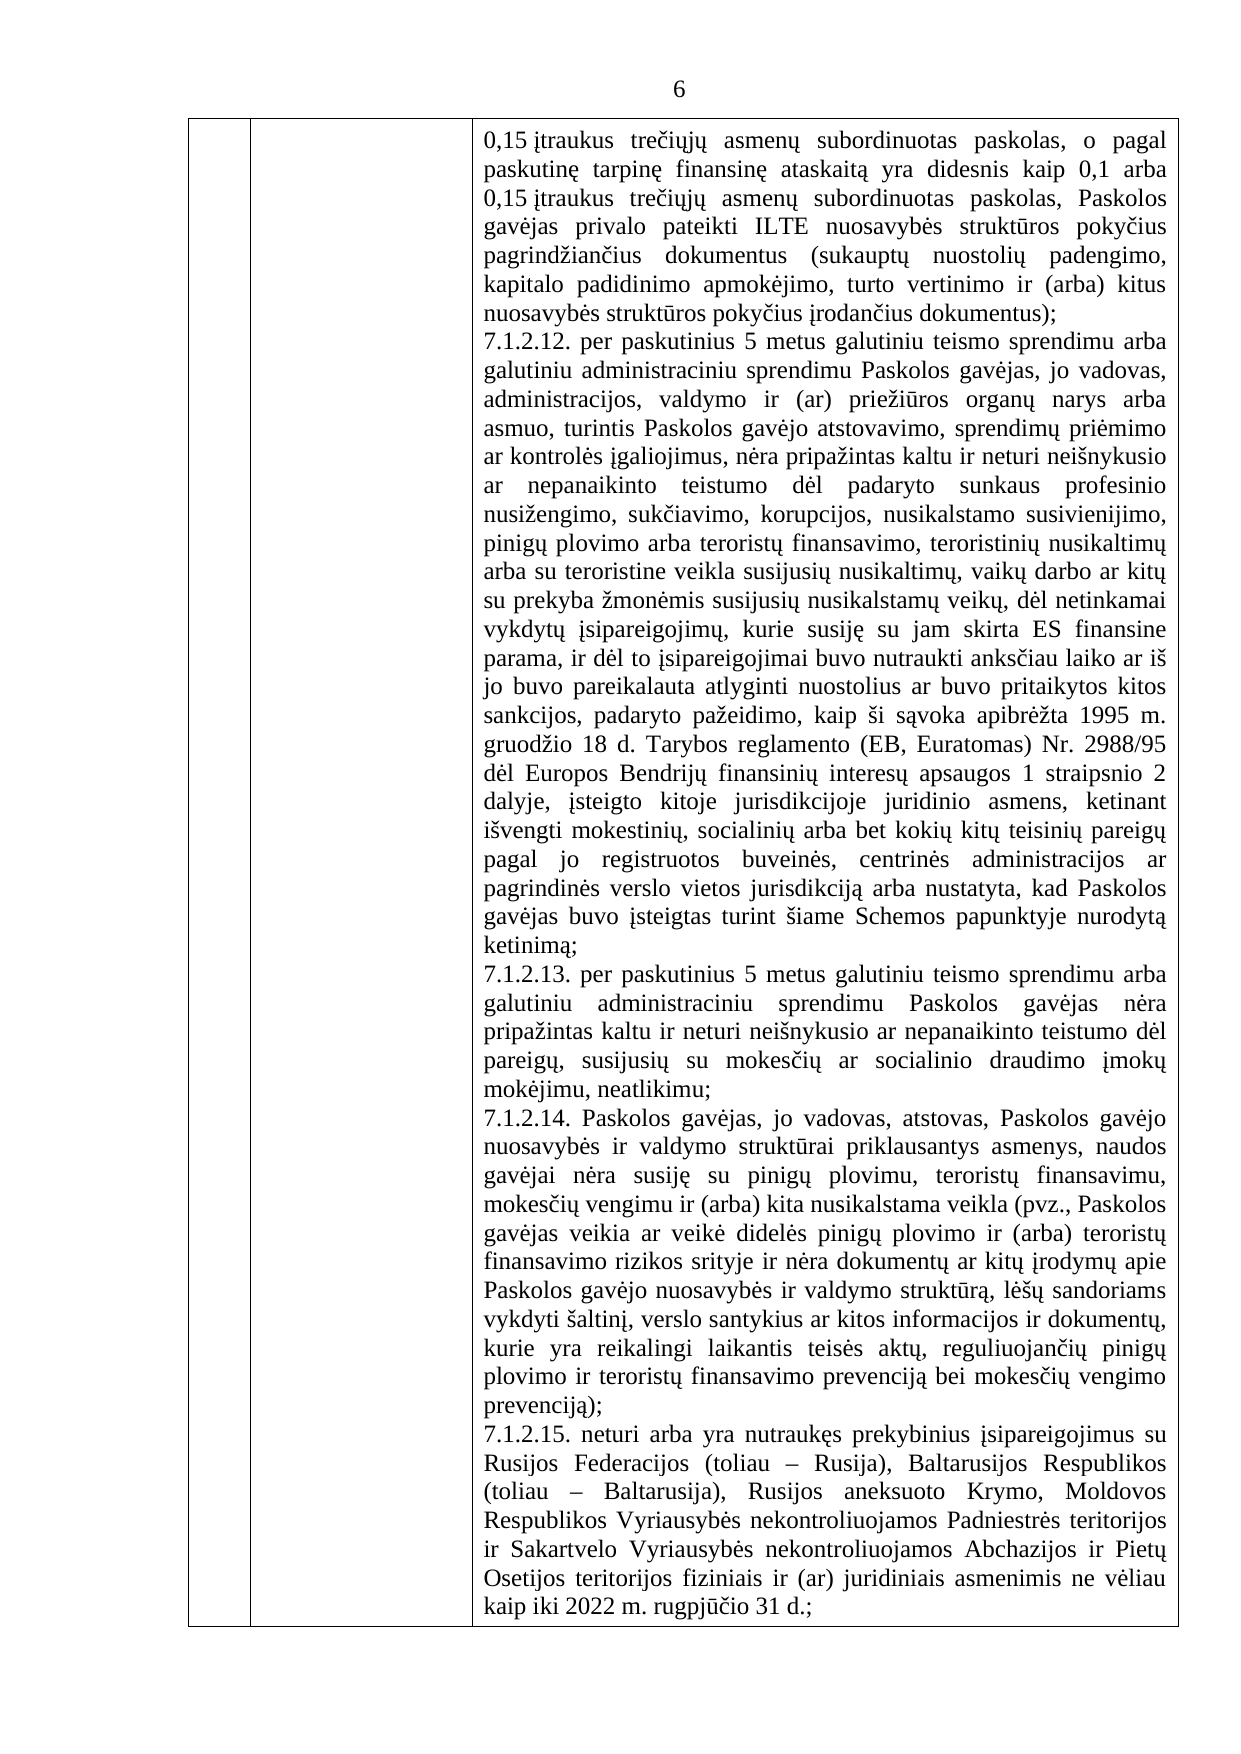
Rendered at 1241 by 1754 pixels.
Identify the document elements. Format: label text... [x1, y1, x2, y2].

table_cell [251, 119, 472, 1626]
table_cell [189, 119, 250, 1626]
table_cell 0,15 įtraukus trečiųjų asmenų subordinuotas paskolas, o pagal paskutinę tarpinę finansinę ataskaitą yra didesnis kaip 0,1 arba 0,15 įtraukus trečiųjų asmenų subordinuotas paskolas, Paskolos gavėjas privalo pateikti ILTE nuosavybės struktūros pokyčius pagrindžiančius dokumentus (sukauptų nuostolių padengimo, kapitalo padidinimo apmokėjimo, turto vertinimo ir (arba) kitus nuosavybės struktūros pokyčius įrodančius dokumentus); 7.1.2.12. per paskutinius 5 metus galutiniu teismo sprendimu arba galutiniu administraciniu sprendimu Paskolos gavėjas, jo vadovas, administracijos, valdymo ir (ar) priežiūros organų narys arba asmuo, turintis Paskolos gavėjo atstovavimo, sprendimų priėmimo ar kontrolės įgaliojimus, nėra pripažintas kaltu ir neturi neišnykusio ar nepanaikinto teistumo dėl padaryto sunkaus profesinio nusižengimo, sukčiavimo, korupcijos, nusikalstamo susivienijimo, pinigų plovimo arba teroristų finansavimo, teroristinių nusikaltimų arba su teroristine veikla susijusių nusikaltimų, vaikų darbo ar kitų su prekyba žmonėmis susijusių nusikalstamų veikų, dėl netinkamai vykdytų įsipareigojimų, kurie susiję su jam skirta ES finansine parama, ir dėl to įsipareigojimai buvo nutraukti anksčiau laiko ar iš jo buvo pareikalauta atlyginti nuostolius ar buvo pritaikytos kitos sankcijos, padaryto pažeidimo, kaip ši sąvoka apibrėžta 1995 m. gruodžio 18 d. Tarybos reglamento (EB, Euratomas) Nr. 2988/95 dėl Europos Bendrijų finansinių interesų apsaugos 1 straipsnio 2 dalyje, įsteigto kitoje jurisdikcijoje juridinio asmens, ketinant išvengti mokestinių, socialinių arba bet kokių kitų teisinių pareigų pagal jo registruotos buveinės, centrinės administracijos ar pagrindinės verslo vietos jurisdikciją arba nustatyta, kad Paskolos gavėjas buvo įsteigtas turint šiame Schemos papunktyje nurodytą ketinimą; 7.1.2.13. per paskutinius 5 metus galutiniu teismo sprendimu arba galutiniu administraciniu sprendimu Paskolos gavėjas nėra pripažintas kaltu ir neturi neišnykusio ar nepanaikinto teistumo dėl pareigų, susijusių su mokesčių ar socialinio draudimo įmokų mokėjimu, neatlikimu; 7.1.2.14. Paskolos gavėjas, jo vadovas, atstovas, Paskolos gavėjo nuosavybės ir valdymo struktūrai priklausantys asmenys, naudos gavėjai nėra susiję su pinigų plovimu, teroristų finansavimu, mokesčių vengimu ir (arba) kita nusikalstama veikla (pvz., Paskolos gavėjas veikia ar veikė didelės pinigų plovimo ir (arba) teroristų finansavimo rizikos srityje ir nėra dokumentų ar kitų įrodymų apie Paskolos gavėjo nuosavybės ir valdymo struktūrą, lėšų sandoriams vykdyti šaltinį, verslo santykius ar kitos informacijos ir dokumentų, kurie yra reikalingi laikantis teisės aktų, reguliuojančių pinigų plovimo ir teroristų finansavimo prevenciją bei mokesčių vengimo prevenciją); 7.1.2.15. neturi arba yra nutraukęs prekybinius įsipareigojimus su Rusijos Federacijos (toliau – Rusija), Baltarusijos Respublikos (toliau – Baltarusija), Rusijos aneksuoto Krymo, Moldovos Respublikos Vyriausybės nekontroliuojamos Padniestrės teritorijos ir Sakartvelo Vyriausybės nekontroliuojamos Abchazijos ir Pietų Osetijos teritorijos fiziniais ir (ar) juridiniais asmenimis ne vėliau kaip iki 2022 m. rugpjūčio 31 d.; [473, 119, 1178, 1626]
